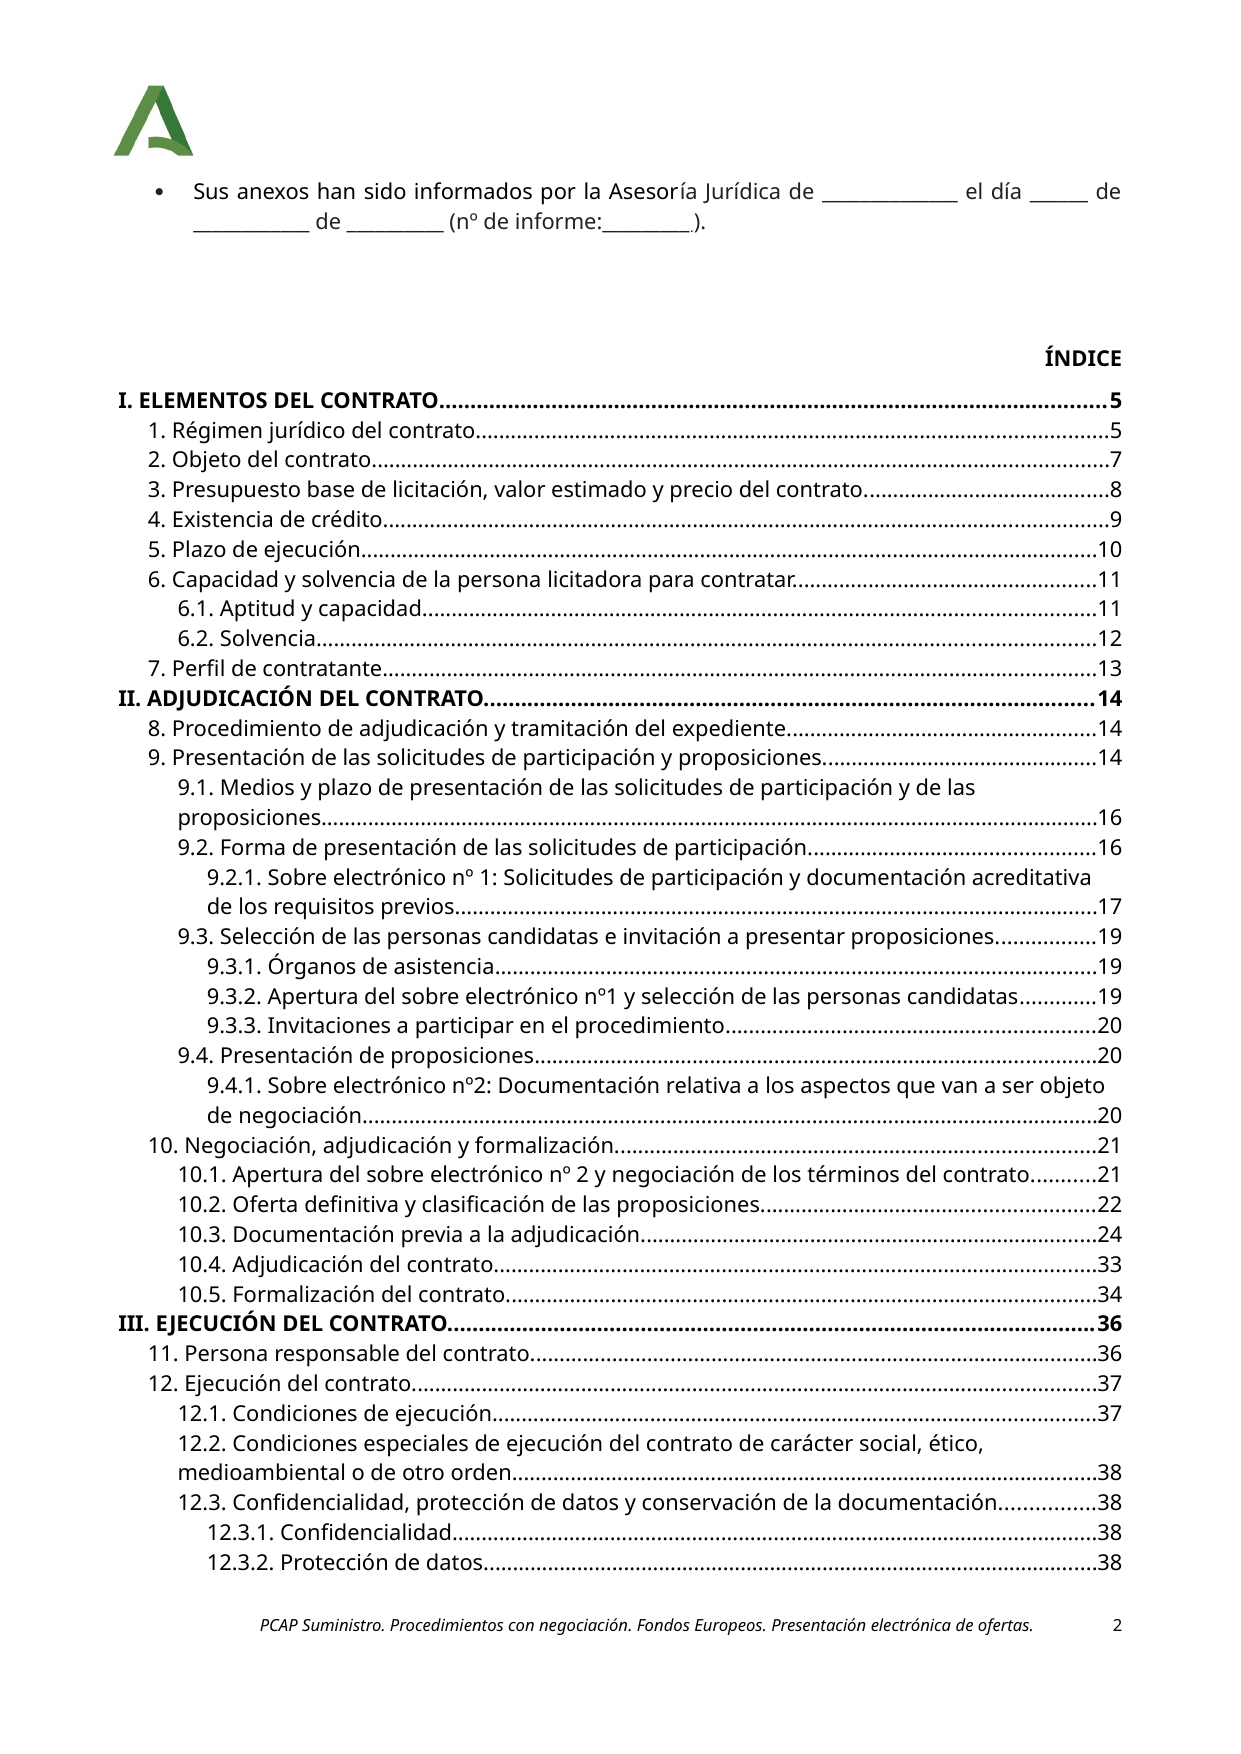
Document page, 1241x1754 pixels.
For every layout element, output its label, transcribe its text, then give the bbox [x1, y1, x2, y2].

text 10.2. Oferta definitiva y clasificación de las proposiciones. 22 [177, 1189, 1122, 1219]
text 4. Existencia de crédito. 9 [148, 504, 1122, 534]
text 12.3.2. Protección de datos. 38 [207, 1547, 1122, 1577]
text 12.3.1. Confidencialidad 38 [207, 1517, 1122, 1547]
text 12.3. Confidencialidad, protección de datos y conservación de la documentación. 38 [177, 1487, 1122, 1517]
text 10.3. Documentación previa a la adjudicación. 24 [177, 1219, 1122, 1249]
text I. ELEMENTOS DEL CONTRATO 5 [118, 385, 1122, 415]
text 9.3. Selección de las personas candidatas e invitación a presentar proposiciones. 19 [177, 921, 1122, 951]
text 10.5. Formalización del contrato. 34 [177, 1279, 1122, 1308]
text 10.1. Apertura del sobre electrónico nº 2 y negociación de los términos del contrato. 21 [177, 1159, 1122, 1189]
text 7. Perfil de contratante. 13 [148, 653, 1122, 683]
text 6.2. Solvencia. 12 [177, 623, 1122, 653]
text 2. Objeto del contrato. 7 [148, 444, 1122, 474]
text 9.4.1. Sobre electrónico nº2: Documentación relativa a los aspectos que van a ser objeto de negociación. 20 [207, 1070, 1122, 1130]
text 11. Persona responsable del contrato. 36 [148, 1338, 1122, 1368]
text 12.1. Condiciones de ejecución. 37 [177, 1398, 1122, 1428]
text 9.2. Forma de presentación de las solicitudes de participación. 16 [177, 832, 1122, 862]
text 9.3.1. Órganos de asistencia 19 [207, 951, 1122, 981]
text 3. Presupuesto base de licitación, valor estimado y precio del contrato. 8 [148, 474, 1122, 504]
text 1. Régimen jurídico del contrato. 5 [148, 415, 1122, 444]
text 9.4. Presentación de proposiciones. 20 [177, 1040, 1122, 1070]
text 6. Capacidad y solvencia de la persona licitadora para contratar. 11 [148, 564, 1122, 593]
text 9.1. Medios y plazo de presentación de las solicitudes de participación y de las proposiciones. 16 [177, 772, 1122, 832]
text 6.1. Aptitud y capacidad. 11 [177, 593, 1122, 623]
text 9.3.3. Invitaciones a participar en el procedimiento 20 [207, 1011, 1122, 1040]
text II. ADJUDICACIÓN DEL CONTRATO. 14 [118, 683, 1122, 713]
text 9.3.2. Apertura del sobre electrónico nº1 y selección de las personas candidatas 19 [207, 981, 1122, 1011]
text 10.4. Adjudicación del contrato. 33 [177, 1249, 1122, 1279]
picture [109, 81, 198, 160]
text 9. Presentación de las solicitudes de participación y proposiciones. 14 [148, 742, 1122, 772]
text 10. Negociación, adjudicación y formalización. 21 [148, 1130, 1122, 1159]
text III. EJECUCIÓN DEL CONTRATO. 36 [118, 1308, 1122, 1338]
text 8. Procedimiento de adjudicación y tramitación del expediente. 14 [148, 713, 1122, 742]
list Sus anexos han sido informados por la Asesoría Jurídica de ______________ el día ______ de ____________ de __________ (nº de informe:_________.). [156, 176, 1122, 236]
subtitle ÍNDICE [118, 343, 1122, 372]
text 12. Ejecución del contrato. 37 [148, 1368, 1122, 1398]
text 5. Plazo de ejecución. 10 [148, 534, 1122, 564]
text 9.2.1. Sobre electrónico nº 1: Solicitudes de participación y documentación acreditativa de los requisitos previos. 17 [207, 862, 1122, 921]
text 12.2. Condiciones especiales de ejecución del contrato de carácter social, ético, medioambiental o de otro orden. 38 [177, 1428, 1122, 1487]
